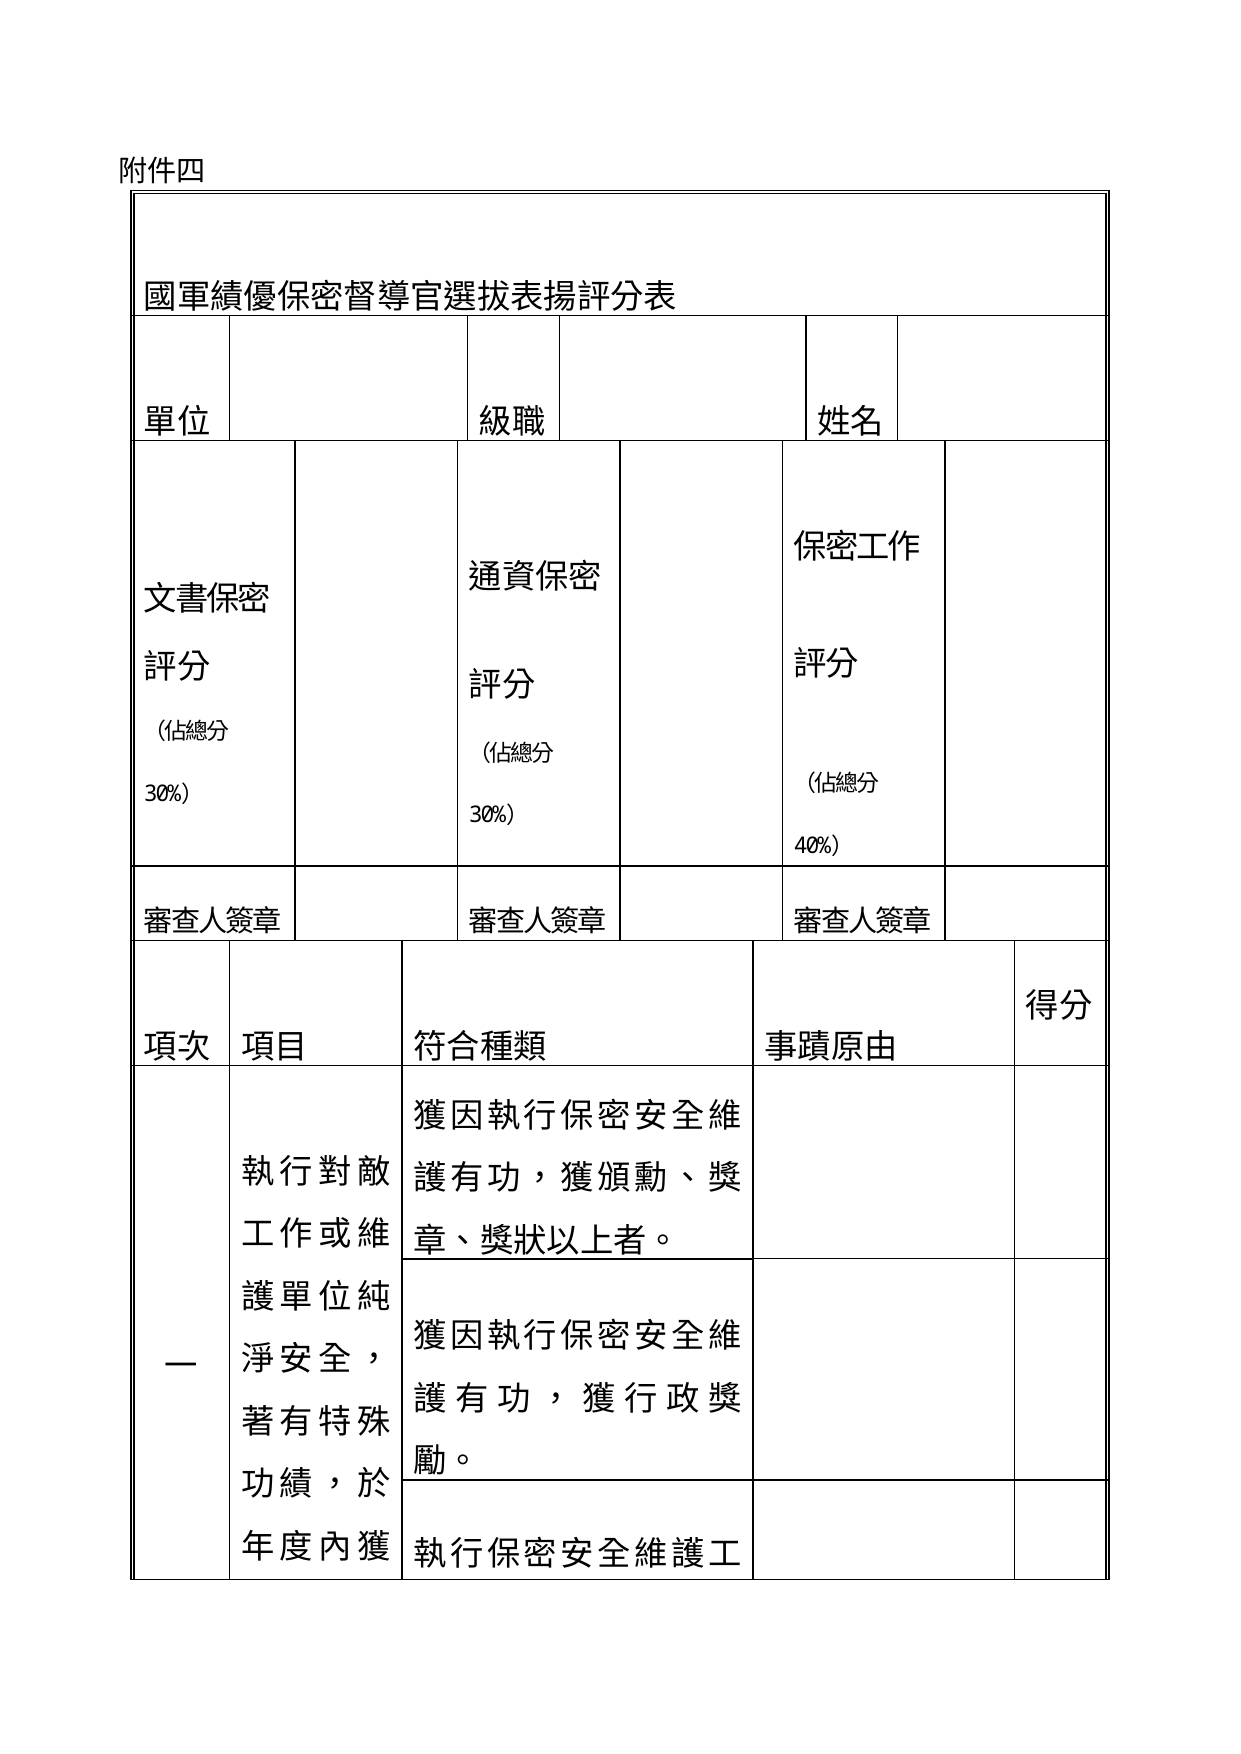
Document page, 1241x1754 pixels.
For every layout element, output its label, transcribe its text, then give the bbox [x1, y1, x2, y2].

table_cell [946, 867, 1105, 939]
table_cell [621, 867, 782, 939]
table_cell 執行保密安全維護工 [403, 1481, 752, 1579]
table_cell [296, 867, 457, 939]
table_cell 文書保密 評分 （佔總分30%） [135, 441, 294, 865]
table_cell 事蹟原由 [754, 941, 1014, 1064]
table_cell [754, 1481, 1014, 1579]
text 附件四 [118, 127, 1122, 189]
table_cell [230, 316, 467, 439]
table_cell [754, 1066, 1014, 1258]
table_cell [946, 441, 1105, 865]
table_cell 單位 [135, 316, 229, 439]
table_cell [621, 441, 782, 865]
table_cell [1015, 1259, 1105, 1479]
table_cell 獲因執行保密安全維護有功，獲頒勳、獎章、獎狀以上者。 [403, 1066, 752, 1258]
table_cell 級職 [468, 316, 559, 439]
table_cell 審查人簽章 [135, 867, 294, 939]
table_cell 通資保密 評分 （佔總分30%） [458, 441, 619, 865]
table_cell 審查人簽章 [458, 867, 619, 939]
table_cell [1015, 1481, 1105, 1579]
table_cell 項目 [230, 941, 401, 1064]
table_cell 保密工作 評分 （佔總分40%） [783, 441, 944, 865]
table_cell [296, 441, 457, 865]
table_cell [898, 316, 1105, 439]
table_cell 姓名 [807, 316, 897, 439]
table_cell 項次 [135, 941, 229, 1064]
table_cell 符合種類 [403, 941, 752, 1064]
table_header 國軍績優保密督導官選拔表揚評分表 [135, 194, 1105, 314]
table_cell 一 [135, 1066, 229, 1579]
table_cell 獲因執行保密安全維護有功，獲行政獎勵。 [403, 1260, 752, 1479]
table_cell 審查人簽章 [783, 867, 944, 939]
table_cell 執行對敵工作或維護單位純淨安全，著有特殊功績，於年度內獲 [230, 1066, 401, 1579]
table_cell [754, 1259, 1014, 1479]
table_cell 得分 [1015, 941, 1105, 1064]
table_cell [560, 316, 805, 439]
table_cell [1015, 1066, 1105, 1258]
